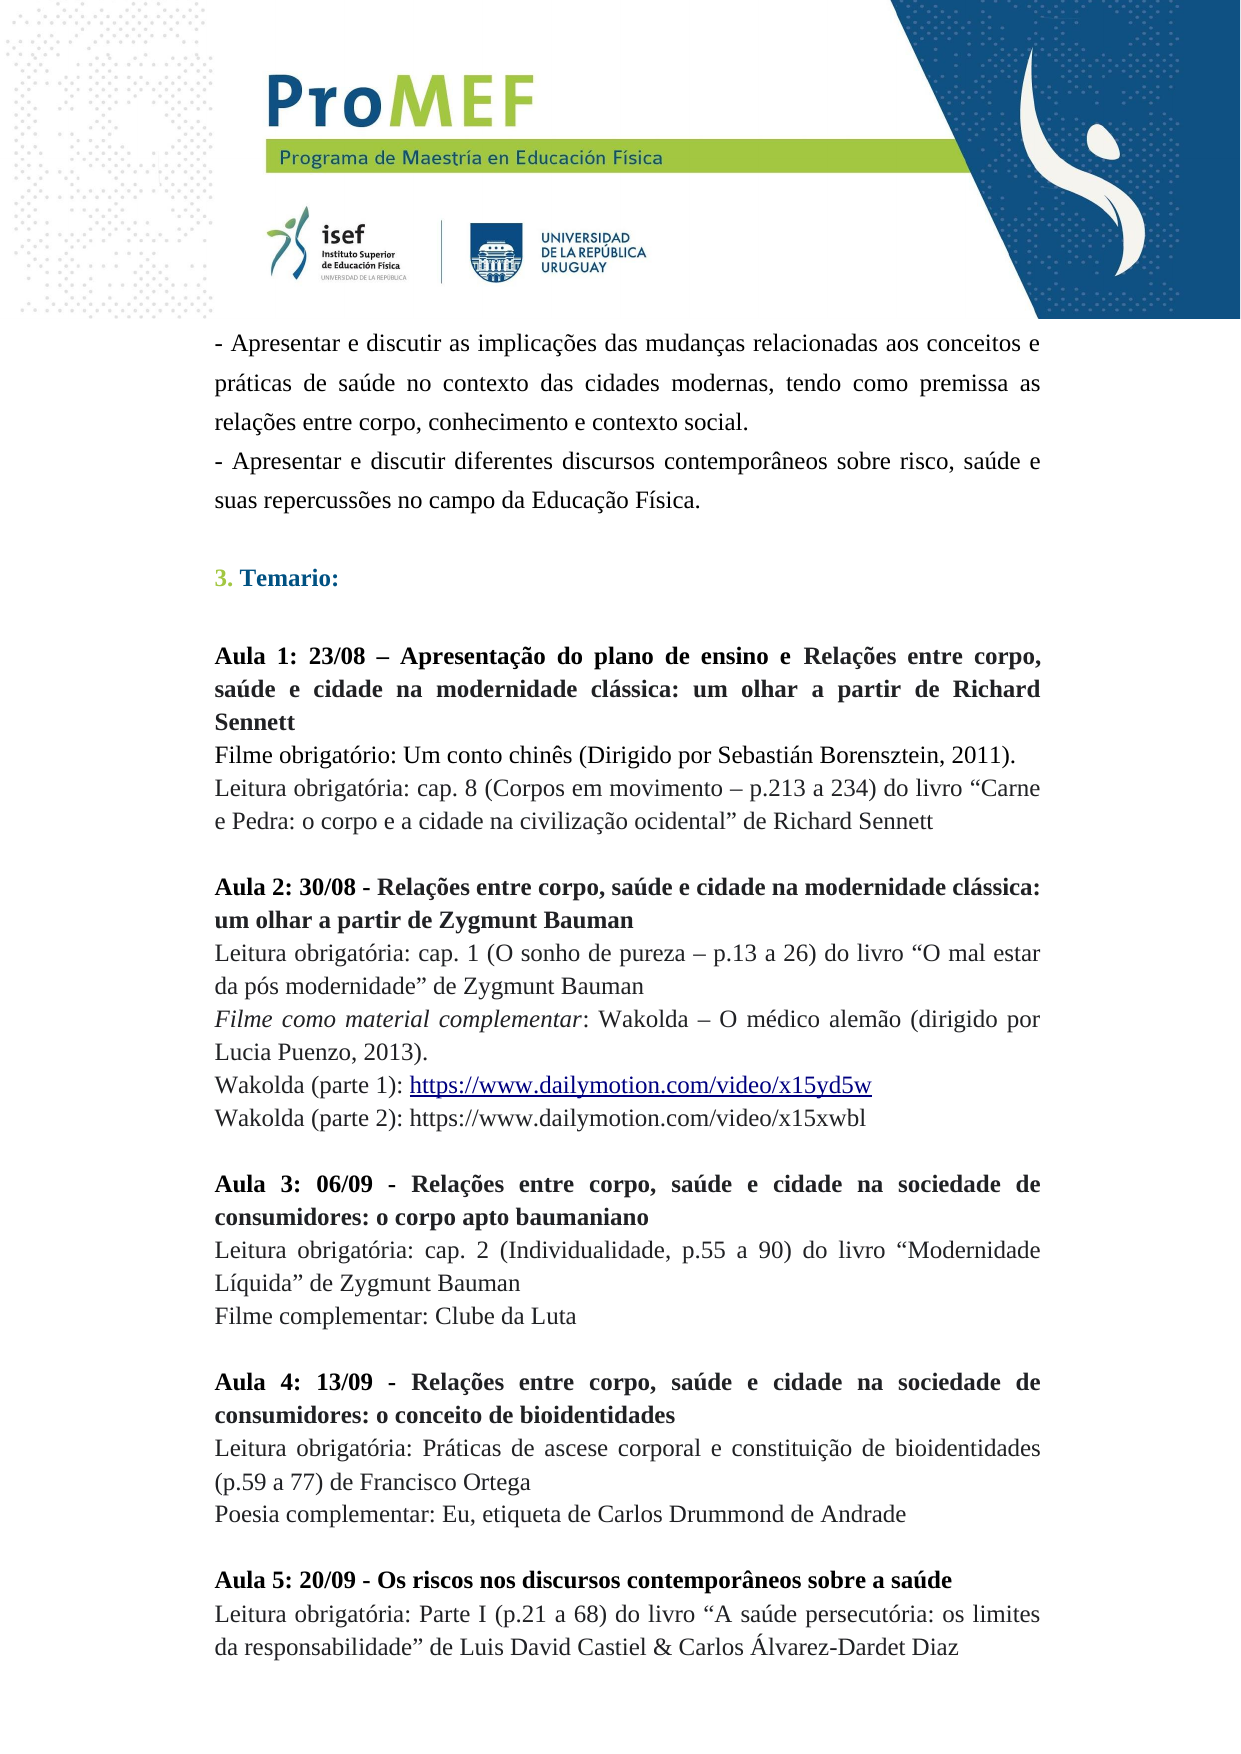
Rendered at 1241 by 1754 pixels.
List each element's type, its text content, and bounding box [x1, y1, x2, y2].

text Aula 4: 13/09 - Relações entre corpo, saúde e cidade na sociedade de consumidores: o conceito de bioidentidades [214, 1367, 1041, 1429]
text Wakolda (parte 1): https://www.dailymotion.com/video/x15yd5w [214, 1070, 1041, 1099]
text Leitura obrigatória: Práticas de ascese corporal e constituição de bioidentidades (p.59 a 77) de Francisco Ortega [214, 1433, 1041, 1495]
text Leitura obrigatória: cap. 8 (Corpos em movimento – p.213 a 234) do livro “Carne e Pedra: o corpo e a cidade na civilização ocidental” de Richard Sennett [214, 773, 1041, 835]
text 3. Temario: [214, 563, 1041, 592]
text Aula 1: 23/08 – Apresentação do plano de ensino e Relações entre corpo, saúde e cidade na modernidade clássica: um olhar a partir de Richard Sennett [214, 641, 1041, 736]
text Poesia complementar: Eu, etiqueta de Carlos Drummond de Andrade [214, 1499, 1041, 1528]
text Aula 5: 20/09 - Os riscos nos discursos contemporâneos sobre a saúde [214, 1566, 1041, 1594]
text Filme obrigatório: Um conto chinês (Dirigido por Sebastián Borensztein, 2011). [214, 740, 1041, 769]
text Leitura obrigatória: cap. 2 (Individualidade, p.55 a 90) do livro “Modernidade Líquida” de Zygmunt Bauman [214, 1235, 1041, 1297]
text Aula 2: 30/08 - Relações entre corpo, saúde e cidade na modernidade clássica: um olhar a partir de Zygmunt Bauman [214, 872, 1041, 934]
text Leitura obrigatória: Parte I (p.21 a 68) do livro “A saúde persecutória: os limites da responsabilidade” de Luis David Castiel & Carlos Álvarez-Dardet Diaz [214, 1599, 1041, 1660]
text Wakolda (parte 2): https://www.dailymotion.com/video/x15xwbl [214, 1103, 1041, 1132]
text - Apresentar e discutir as implicações das mudanças relacionadas aos conceitos e práticas de saúde no contexto das cidades modernas, tendo como premissa as relações entre corpo, conhecimento e contexto social. [214, 319, 1041, 435]
text - Apresentar e discutir diferentes discursos contemporâneos sobre risco, saúde e suas repercussões no campo da Educação Física. [214, 446, 1041, 513]
text Filme complementar: Clube da Luta [214, 1301, 1041, 1330]
text Filme como material complementar: Wakolda – O médico alemão (dirigido por Lucia Puenzo, 2013). [214, 1004, 1041, 1066]
text Leitura obrigatória: cap. 1 (O sonho de pureza – p.13 a 26) do livro “O mal estar da pós modernidade” de Zygmunt Bauman [214, 938, 1041, 1000]
text Aula 3: 06/09 - Relações entre corpo, saúde e cidade na sociedade de consumidores: o corpo apto baumaniano [214, 1169, 1041, 1231]
